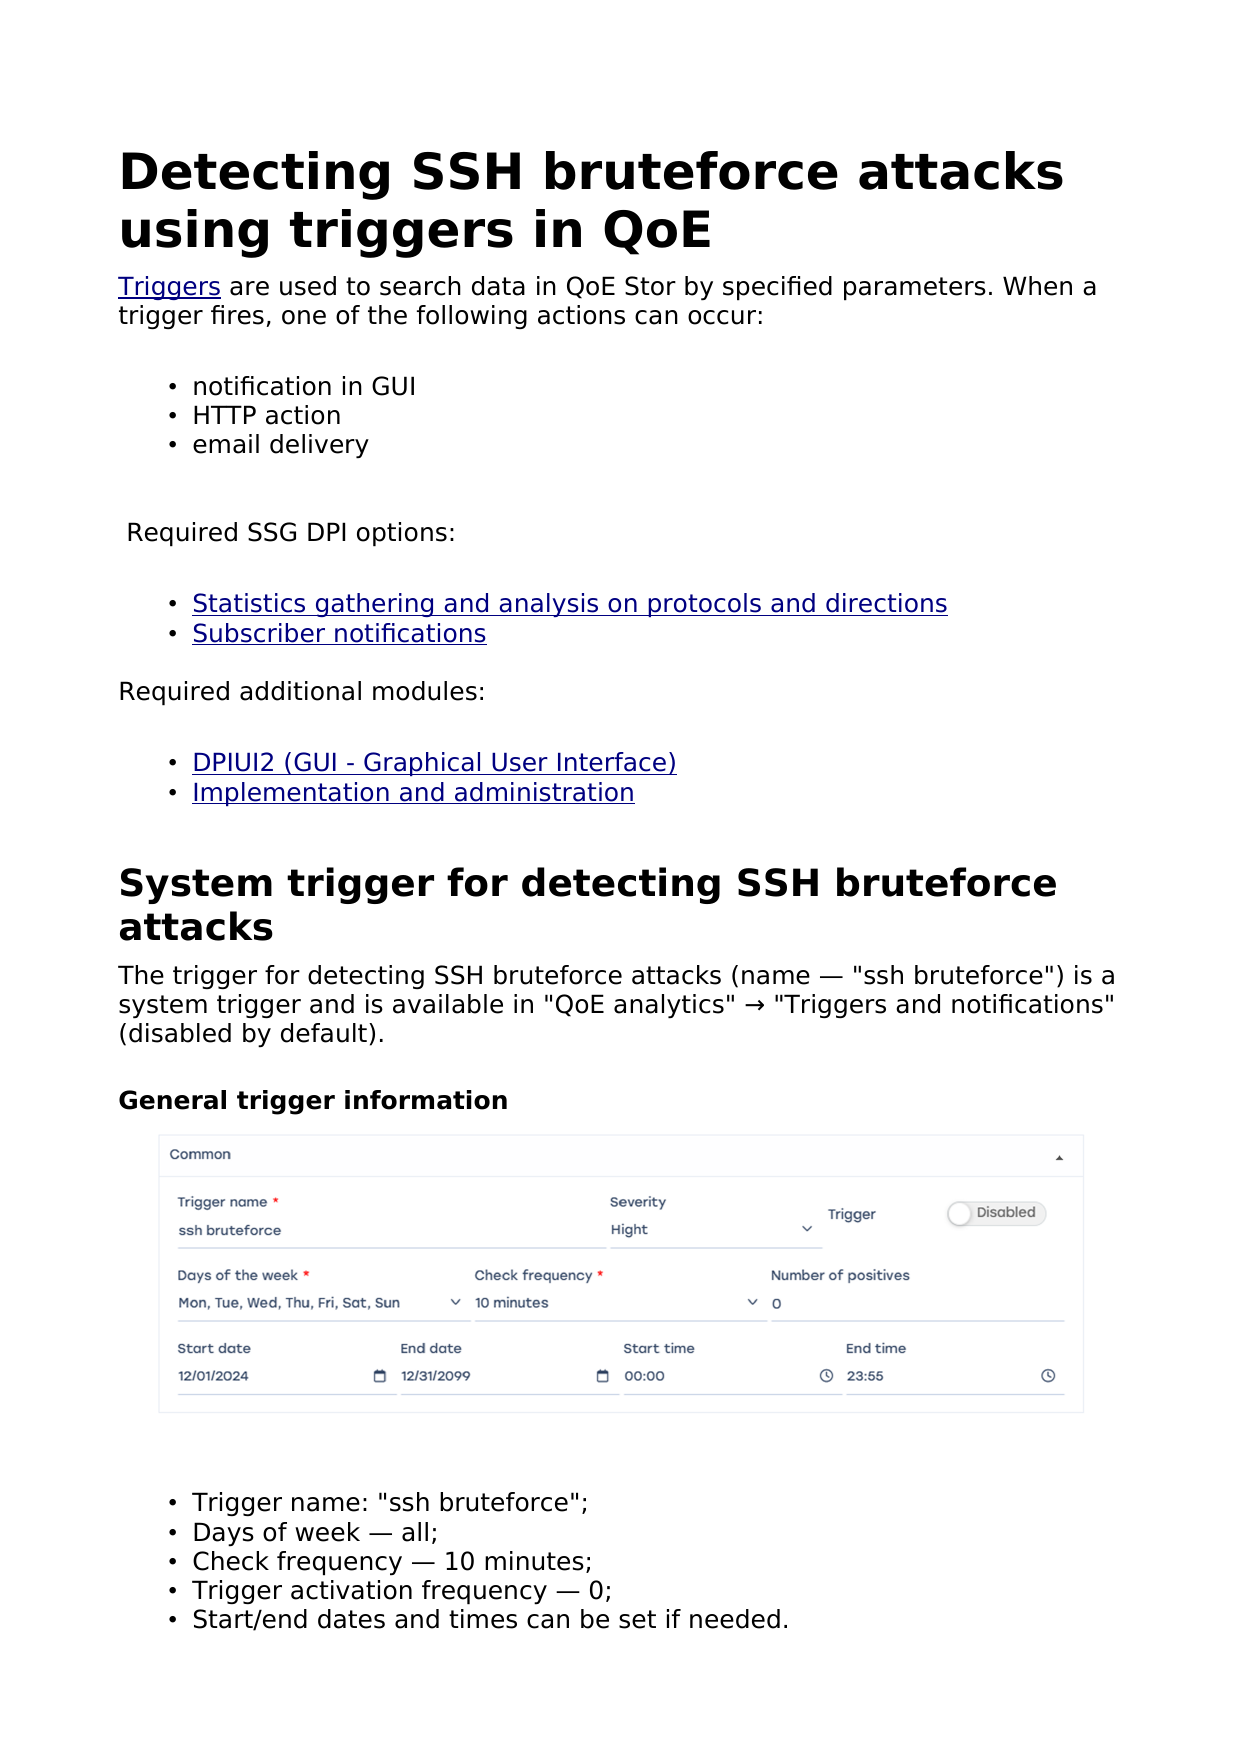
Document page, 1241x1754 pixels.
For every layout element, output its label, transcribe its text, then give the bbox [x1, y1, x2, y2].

list notification in GUI [177, 372, 1122, 402]
list Trigger activation frequency — 0; [177, 1576, 1122, 1605]
picture [151, 1127, 1089, 1418]
text Required SSG DPI options: [118, 489, 1122, 548]
list Statistics gathering and analysis on protocols and directions [177, 590, 1122, 619]
list Subscriber notifications [177, 619, 1122, 648]
list email delivery [177, 431, 1122, 460]
list HTTP action [177, 402, 1122, 431]
list Start/end dates and times can be set if needed. [177, 1605, 1122, 1634]
text The trigger for detecting SSH bruteforce attacks (name — "ssh bruteforce") is a system trigger and is available in "QoE analytics" → "Triggers and notifications" (disabled by default). [118, 961, 1122, 1049]
subtitle Detecting SSH bruteforce attacks using triggers in QoE [118, 143, 1122, 259]
list DPIUI2 (GUI - Graphical User Interface) [177, 749, 1122, 778]
text Required additional modules: [118, 677, 1122, 707]
text Triggers are used to search data in QoE Stor by specified parameters. When a trigger fires, one of the following actions can occur: [118, 272, 1122, 330]
list Trigger name: "ssh bruteforce"; [177, 1489, 1122, 1518]
list Days of week — all; [177, 1518, 1122, 1547]
list Check frequency — 10 minutes; [177, 1547, 1122, 1576]
subtitle System trigger for detecting SSH bruteforce attacks [118, 861, 1122, 949]
list Implementation and administration [177, 778, 1122, 807]
subtitle General trigger information [118, 1086, 1122, 1115]
